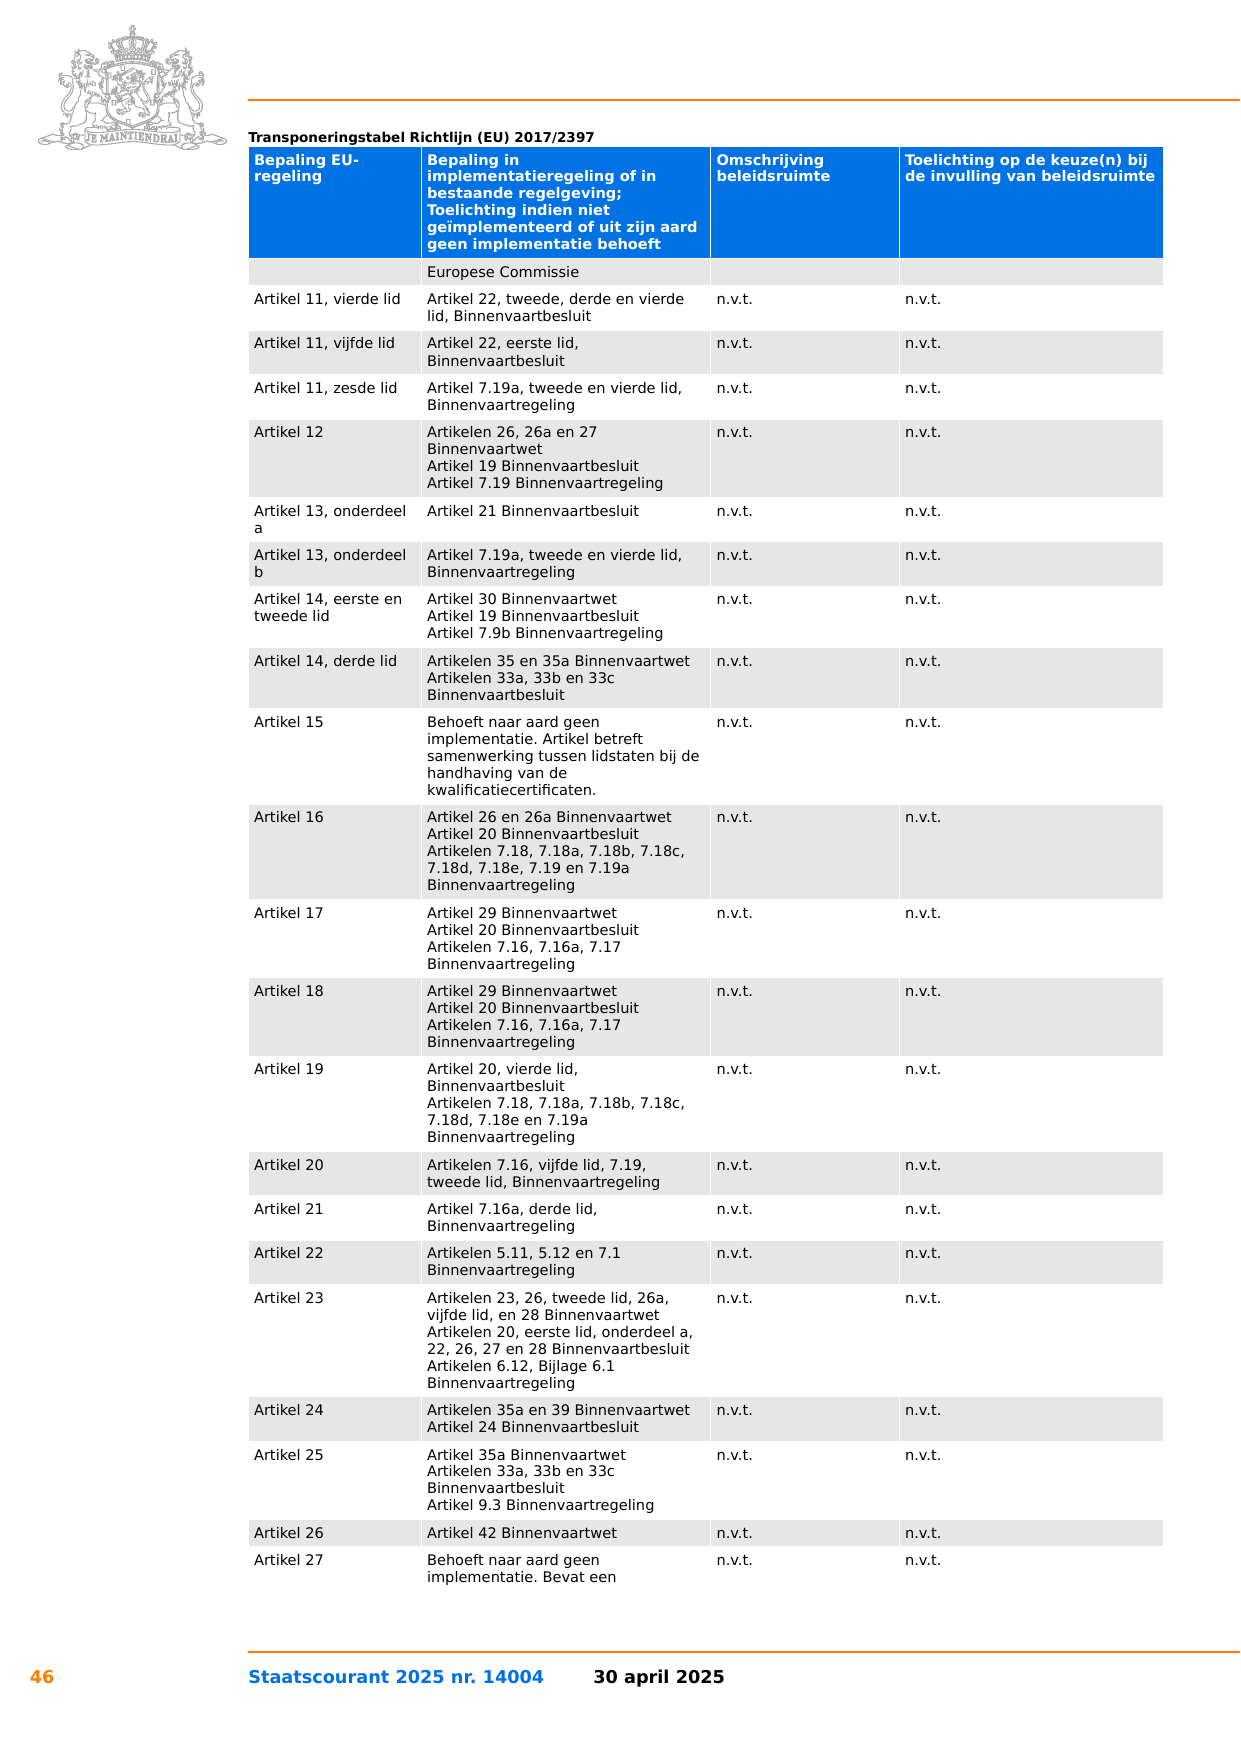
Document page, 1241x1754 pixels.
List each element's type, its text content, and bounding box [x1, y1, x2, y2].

table_cell Artikel 12 [249, 420, 421, 497]
table_cell Artikel 7.19a, tweede en vierde lid, Binnenvaartregeling [422, 375, 710, 418]
table_cell Artikelen 5.11, 5.12 en 7.1 Binnenvaartregeling [422, 1241, 710, 1284]
table_cell Artikel 11, vierde lid [249, 286, 421, 330]
table_cell n.v.t. [711, 1285, 899, 1396]
table_cell n.v.t. [900, 1057, 1163, 1151]
table_cell Artikel 29 Binnenvaartwet Artikel 20 Binnenvaartbesluit Artikelen 7.16, 7.16a, 7.17 Binnenvaartregeling [422, 900, 710, 977]
table_cell n.v.t. [711, 542, 899, 586]
table_cell Toelichting op de keuze(n) bij de invulling van beleidsruimte [900, 147, 1163, 258]
table_cell n.v.t. [900, 587, 1163, 647]
table_cell Artikel 7.19a, tweede en vierde lid, Binnenvaartregeling [422, 542, 710, 586]
table_cell Artikelen 26, 26a en 27 Binnenvaartwet Artikel 19 Binnenvaartbesluit Artikel 7.19 Binnenvaartregeling [422, 420, 710, 497]
table_cell n.v.t. [900, 498, 1163, 541]
table_cell Artikel 26 en 26a Binnenvaartwet Artikel 20 Binnenvaartbesluit Artikelen 7.18, 7.18a, 7.18b, 7.18c, 7.18d, 7.18e, 7.19 en 7.19a Binnenvaartregeling [422, 805, 710, 899]
table_cell n.v.t. [900, 420, 1163, 497]
table_cell n.v.t. [900, 542, 1163, 586]
picture [38, 25, 227, 150]
table_cell Bepaling EU-regeling [249, 147, 421, 258]
table_cell n.v.t. [900, 1548, 1163, 1591]
table_cell Artikel 19 [249, 1057, 421, 1151]
table_cell Artikel 14, derde lid [249, 648, 421, 708]
table_cell Artikelen 7.16, vijfde lid, 7.19, tweede lid, Binnenvaartregeling [422, 1152, 710, 1195]
table_cell n.v.t. [711, 805, 899, 899]
table_cell Artikel 26 [249, 1520, 421, 1546]
table_cell n.v.t. [900, 648, 1163, 708]
table_cell n.v.t. [900, 709, 1163, 803]
table_cell Artikel 24 [249, 1397, 421, 1441]
table_cell Artikel 21 Binnenvaartbesluit [422, 498, 710, 541]
table_cell n.v.t. [900, 978, 1163, 1056]
table_cell [900, 259, 1163, 285]
table_cell n.v.t. [900, 1442, 1163, 1519]
table_cell Artikel 7.16a, derde lid, Binnenvaartregeling [422, 1196, 710, 1239]
table_cell Artikelen 35a en 39 Binnenvaartwet Artikel 24 Binnenvaartbesluit [422, 1397, 710, 1441]
table_cell Artikel 22, tweede, derde en vierde lid, Binnenvaartbesluit [422, 286, 710, 330]
table_cell n.v.t. [900, 1196, 1163, 1239]
table_cell n.v.t. [711, 498, 899, 541]
table_cell [711, 259, 899, 285]
table_cell n.v.t. [711, 1241, 899, 1284]
table_cell n.v.t. [900, 1397, 1163, 1441]
table_cell n.v.t. [900, 331, 1163, 374]
table_cell Artikel 13, onderdeel b [249, 542, 421, 586]
table_cell Artikel 18 [249, 978, 421, 1056]
table_cell n.v.t. [900, 286, 1163, 330]
table_cell Artikel 21 [249, 1196, 421, 1239]
table_cell n.v.t. [900, 805, 1163, 899]
table_cell n.v.t. [711, 375, 899, 418]
table_cell n.v.t. [711, 331, 899, 374]
table_cell n.v.t. [711, 1196, 899, 1239]
table_cell Artikel 15 [249, 709, 421, 803]
table_cell n.v.t. [711, 1397, 899, 1441]
table_cell Artikel 16 [249, 805, 421, 899]
table_header Transponeringstabel Richtlijn (EU) 2017/2397 [248, 130, 1163, 146]
table_cell Artikel 11, zesde lid [249, 375, 421, 418]
table_cell Artikel 14, eerste en tweede lid [249, 587, 421, 647]
table_cell n.v.t. [711, 978, 899, 1056]
table_cell Artikel 27 [249, 1548, 421, 1591]
table_cell n.v.t. [711, 1520, 899, 1546]
table_cell Artikel 20 [249, 1152, 421, 1195]
table_cell Artikel 25 [249, 1442, 421, 1519]
table_cell Bepaling in implementatieregeling of in bestaande regelgeving; Toelichting indien niet geïmplementeerd of uit zijn aard geen implementatie behoeft [422, 147, 710, 258]
table_cell Artikel 35a Binnenvaartwet Artikelen 33a, 33b en 33c Binnenvaartbesluit Artikel 9.3 Binnenvaartregeling [422, 1442, 710, 1519]
table_cell n.v.t. [711, 1442, 899, 1519]
table_cell Behoeft naar aard geen implementatie. Bevat een [422, 1548, 710, 1591]
table_cell Artikelen 35 en 35a Binnenvaartwet Artikelen 33a, 33b en 33c Binnenvaartbesluit [422, 648, 710, 708]
table_cell n.v.t. [711, 1057, 899, 1151]
table_cell Omschrijving beleidsruimte [711, 147, 899, 258]
table_cell n.v.t. [900, 375, 1163, 418]
table_cell Artikel 42 Binnenvaartwet [422, 1520, 710, 1546]
table_cell n.v.t. [900, 900, 1163, 977]
table_cell n.v.t. [711, 420, 899, 497]
table_cell Artikel 22 [249, 1241, 421, 1284]
table_cell Artikel 30 Binnenvaartwet Artikel 19 Binnenvaartbesluit Artikel 7.9b Binnenvaartregeling [422, 587, 710, 647]
table_cell Artikel 23 [249, 1285, 421, 1396]
table_cell Behoeft naar aard geen implementatie. Artikel betreft samenwerking tussen lidstaten bij de handhaving van de kwalificatiecertificaten. [422, 709, 710, 803]
table_cell n.v.t. [711, 286, 899, 330]
table_cell Europese Commissie [422, 259, 710, 285]
table_cell Artikel 22, eerste lid, Binnenvaartbesluit [422, 331, 710, 374]
table_cell n.v.t. [900, 1520, 1163, 1546]
table_cell Artikel 13, onderdeel a [249, 498, 421, 541]
table_cell Artikel 11, vijfde lid [249, 331, 421, 374]
table_cell n.v.t. [711, 1548, 899, 1591]
table_cell n.v.t. [711, 709, 899, 803]
table_cell n.v.t. [711, 1152, 899, 1195]
table_cell n.v.t. [900, 1241, 1163, 1284]
table_cell n.v.t. [711, 648, 899, 708]
table_cell n.v.t. [711, 900, 899, 977]
table_cell [249, 259, 421, 285]
table_cell Artikel 17 [249, 900, 421, 977]
table_cell n.v.t. [900, 1285, 1163, 1396]
table_cell n.v.t. [711, 587, 899, 647]
table_cell Artikelen 23, 26, tweede lid, 26a, vijfde lid, en 28 Binnenvaartwet Artikelen 20, eerste lid, onderdeel a, 22, 26, 27 en 28 Binnenvaartbesluit Artikelen 6.12, Bijlage 6.1 Binnenvaartregeling [422, 1285, 710, 1396]
table_cell Artikel 20, vierde lid, Binnenvaartbesluit Artikelen 7.18, 7.18a, 7.18b, 7.18c, 7.18d, 7.18e en 7.19a Binnenvaartregeling [422, 1057, 710, 1151]
table_cell Artikel 29 Binnenvaartwet Artikel 20 Binnenvaartbesluit Artikelen 7.16, 7.16a, 7.17 Binnenvaartregeling [422, 978, 710, 1056]
table_cell n.v.t. [900, 1152, 1163, 1195]
